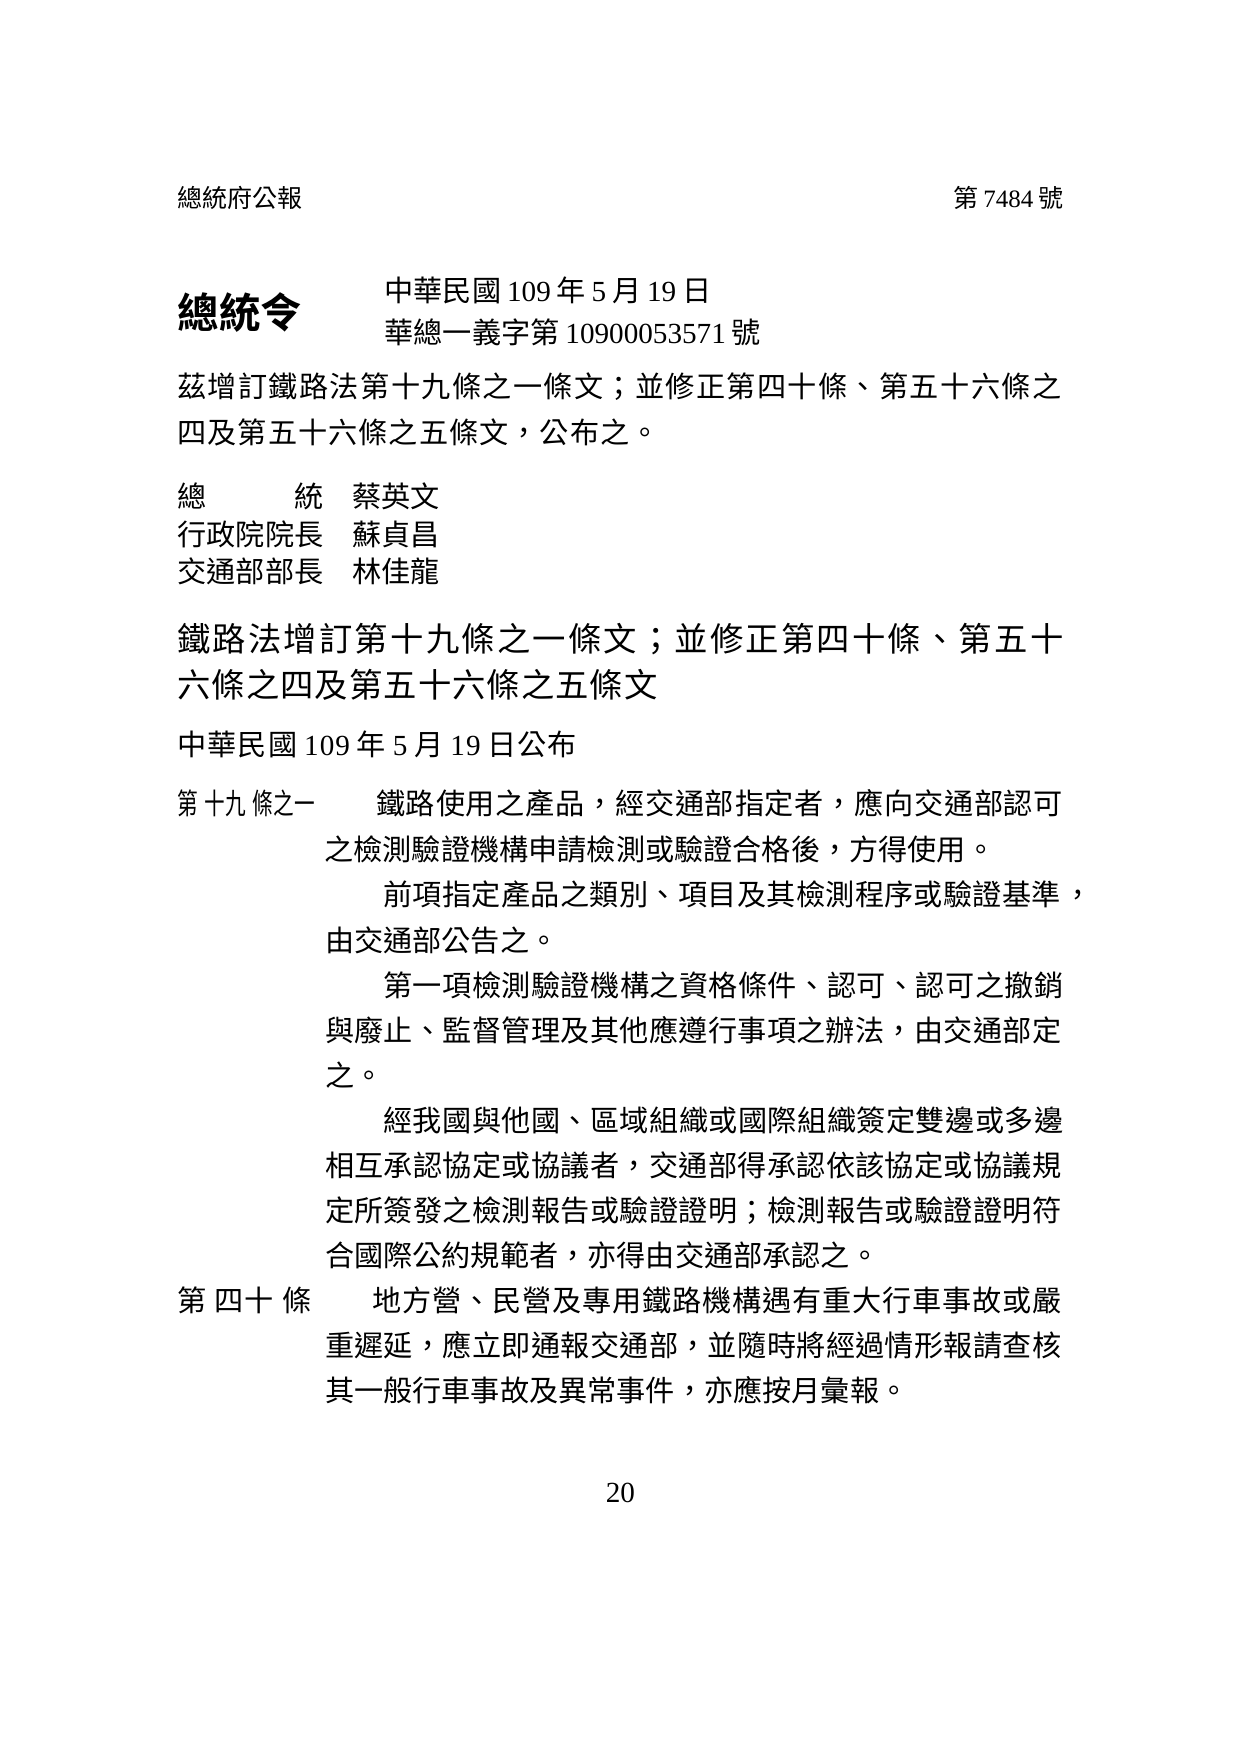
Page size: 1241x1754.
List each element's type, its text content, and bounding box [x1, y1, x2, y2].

text 第一項檢測驗證機構之資格條件、認可、認可之撤銷與廢止、監督管理及其他應遵行事項之辦法，由交通部定之。 [325, 961, 1063, 1096]
text 前項指定產品之類別、項目及其檢測程序或驗證基準，由交通部公告之。 [325, 869, 1063, 961]
text 鐵路法增訂第十九條之一條文；並修正第四十條、第五十六條之四及第五十六條之五條文 [177, 615, 1063, 707]
text 行政院院長 蘇貞昌 [177, 515, 1063, 552]
text 茲增訂鐵路法第十九條之一條文；並修正第四十條、第五十六條之四及第五十六條之五條文，公布之。 [177, 361, 1063, 452]
text 經我國與他國、區域組織或國際組織簽定雙邊或多邊相互承認協定或協議者，交通部得承認依該協定或協議規定所簽發之檢測報告或驗證證明；檢測報告或驗證證明符合國際公約規範者，亦得由交通部承認之。 [325, 1096, 1063, 1276]
text 總 統 蔡英文 [177, 477, 1063, 515]
text 第 十九 條之一 鐵路使用之產品，經交通部指定者，應向交通部認可之檢測驗證機構申請檢測或驗證合格後，方得使用。 [177, 777, 1063, 869]
text 中華民國109年5月19日公布 [177, 719, 1063, 765]
text 交通部部長 林佳龍 [177, 552, 1063, 590]
table_header 總統令 [174, 266, 381, 354]
table_header 中華民國109年5月19日 華總一義字第10900053571號 [381, 266, 877, 354]
text 第 四十 條 地方營、民營及專用鐵路機構遇有重大行車事故或嚴重遲延，應立即通報交通部，並隨時將經過情形報請查核；其一般行車事故及異常事件，亦應按月彙報。 [177, 1276, 1063, 1411]
